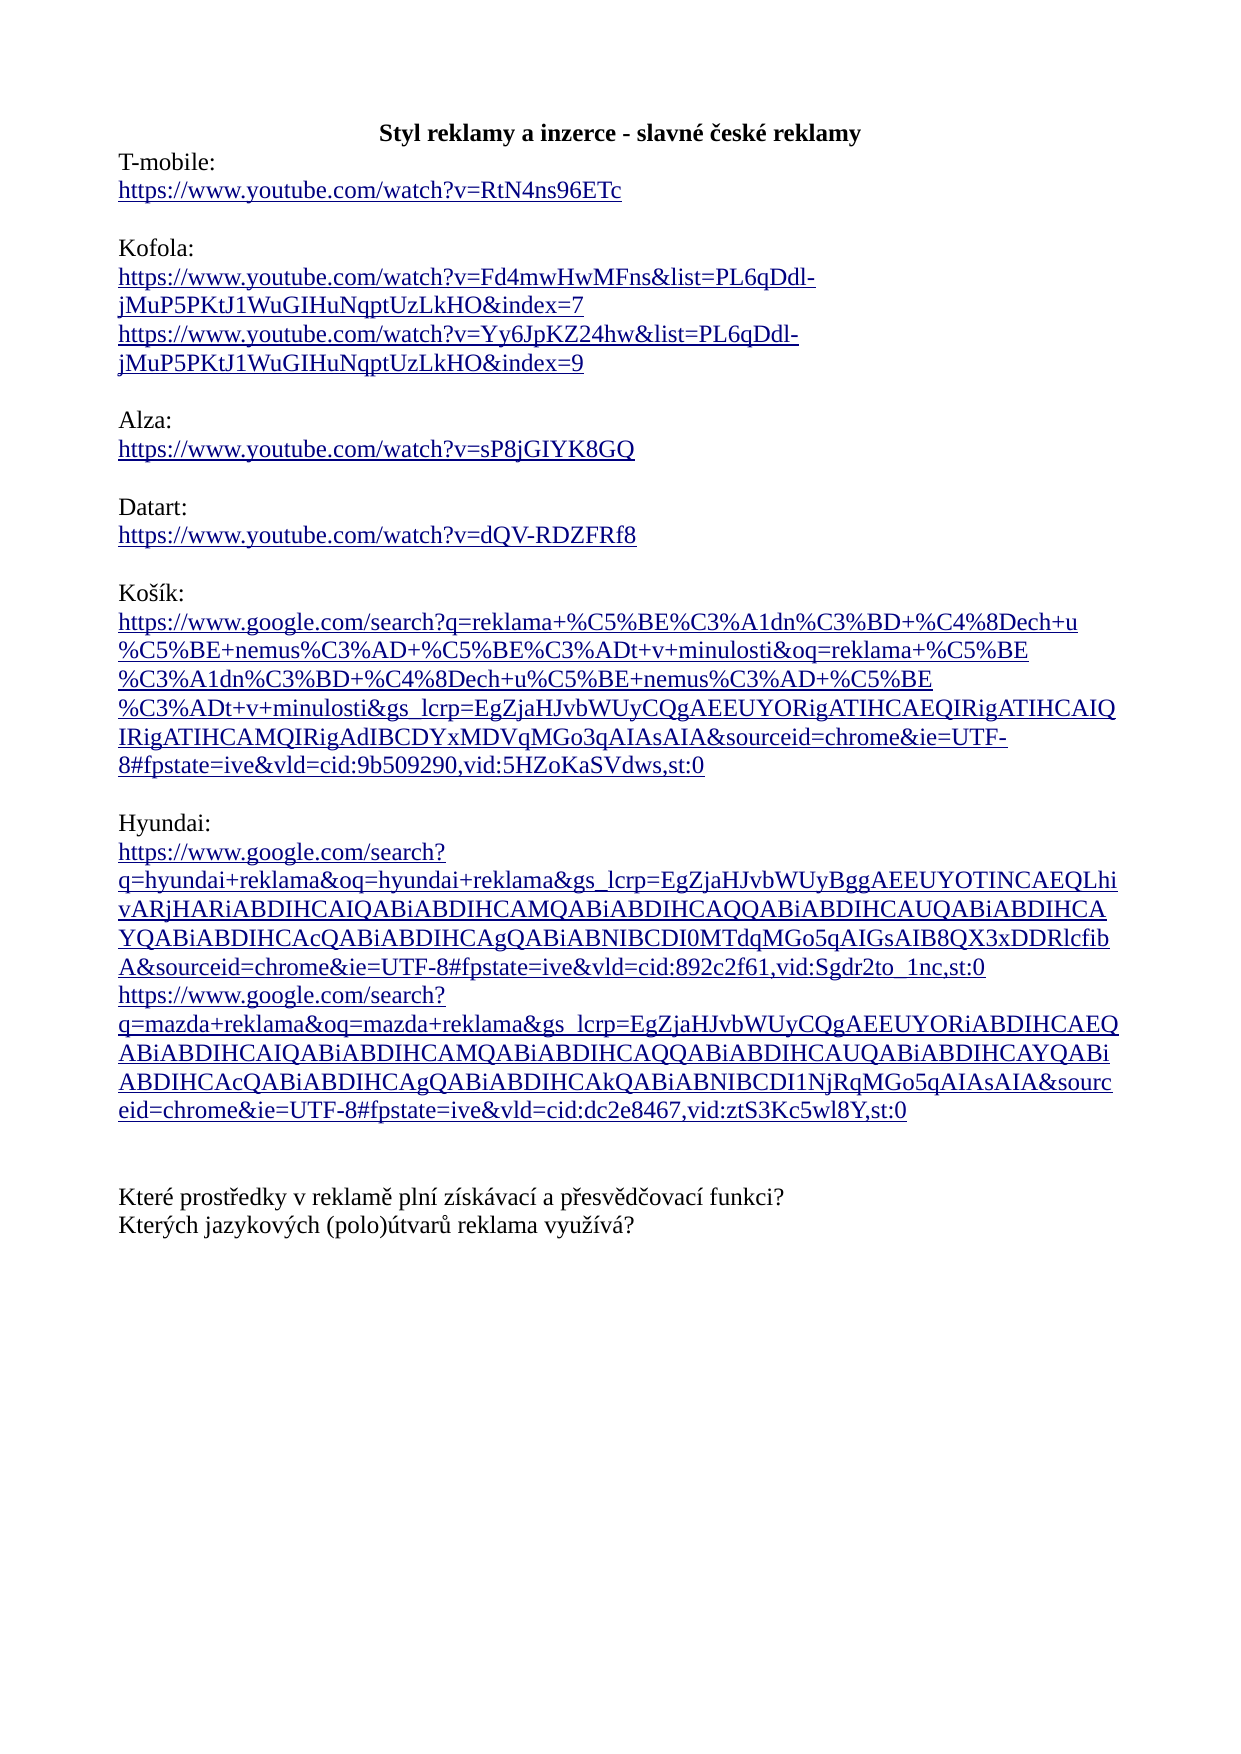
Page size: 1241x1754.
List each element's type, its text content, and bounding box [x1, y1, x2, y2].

text https://www.google.com/search?q=mazda+reklama&oq=mazda+reklama&gs_lcrp=EgZjaHJvbWUyCQgAEEUYORiABDIHCAEQABiABDIHCAIQABiABDIHCAMQABiABDIHCAQQABiABDIHCAUQABiABDIHCAYQABiABDIHCAcQABiABDIHCAgQABiABDIHCAkQABiABNIBCDI1NjRqMGo5qAIAsAIA&sourceid=chrome&ie=UTF-8#fpstate=ive&vld=cid:dc2e8467,vid:ztS3Kc5wl8Y,st:0 [118, 981, 1122, 1124]
text https://www.youtube.com/watch?v=dQV-RDZFRf8 [118, 521, 1122, 549]
text https://www.google.com/search?q=hyundai+reklama&oq=hyundai+reklama&gs_lcrp=EgZjaHJvbWUyBggAEEUYOTINCAEQLhivARjHARiABDIHCAIQABiABDIHCAMQABiABDIHCAQQABiABDIHCAUQABiABDIHCAYQABiABDIHCAcQABiABDIHCAgQABiABNIBCDI0MTdqMGo5qAIGsAIB8QX3xDDRlcfibA&sourceid=chrome&ie=UTF-8#fpstate=ive&vld=cid:892c2f61,vid:Sgdr2to_1nc,st:0 [118, 837, 1122, 981]
text https://www.youtube.com/watch?v=Fd4mwHwMFns&list=PL6qDdl-jMuP5PKtJ1WuGIHuNqptUzLkHO&index=7 [118, 262, 1122, 319]
text T-mobile: [118, 147, 1122, 176]
text https://www.google.com/search?q=reklama+%C5%BE%C3%A1dn%C3%BD+%C4%8Dech+u%C5%BE+nemus%C3%AD+%C5%BE%C3%ADt+v+minulosti&oq=reklama+%C5%BE%C3%A1dn%C3%BD+%C4%8Dech+u%C5%BE+nemus%C3%AD+%C5%BE%C3%ADt+v+minulosti&gs_lcrp=EgZjaHJvbWUyCQgAEEUYORigATIHCAEQIRigATIHCAIQIRigATIHCAMQIRigAdIBCDYxMDVqMGo3qAIAsAIA&sourceid=chrome&ie=UTF-8#fpstate=ive&vld=cid:9b509290,vid:5HZoKaSVdws,st:0 [118, 607, 1122, 779]
text Hyundai: [118, 808, 1122, 837]
text https://www.youtube.com/watch?v=Yy6JpKZ24hw&list=PL6qDdl-jMuP5PKtJ1WuGIHuNqptUzLkHO&index=9 [118, 319, 1122, 377]
text Kterých jazykových (polo)útvarů reklama využívá? [118, 1211, 1122, 1239]
text Alza: [118, 406, 1122, 434]
text https://www.youtube.com/watch?v=RtN4ns96ETc [118, 176, 1122, 204]
text Košík: [118, 578, 1122, 607]
text Datart: [118, 492, 1122, 521]
text Kofola: [118, 233, 1122, 262]
text Styl reklamy a inzerce - slavné české reklamy [118, 118, 1122, 147]
text Které prostředky v reklamě plní získávací a přesvědčovací funkci? [118, 1182, 1122, 1211]
text https://www.youtube.com/watch?v=sP8jGIYK8GQ [118, 434, 1122, 463]
